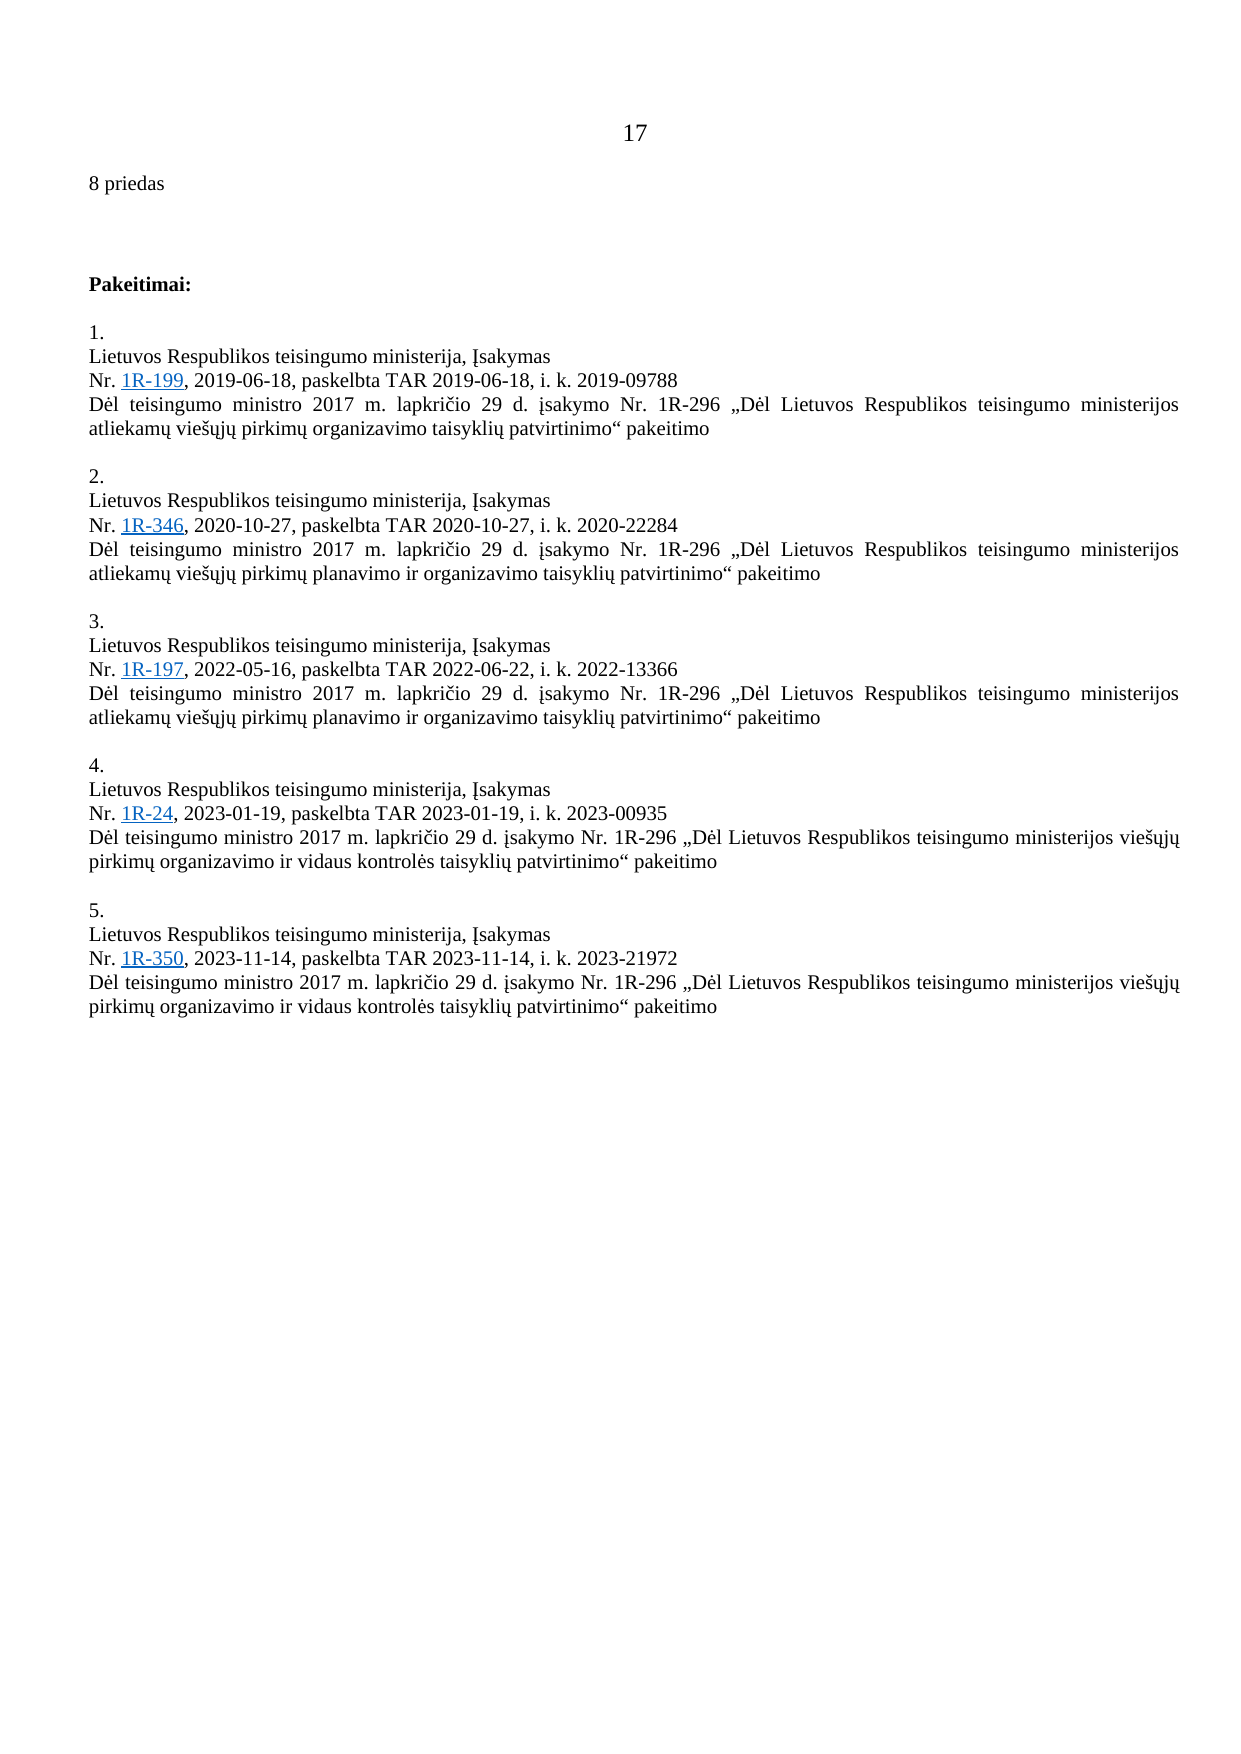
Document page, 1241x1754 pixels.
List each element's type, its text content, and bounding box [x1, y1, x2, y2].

text Lietuvos Respublikos teisingumo ministerija, Įsakymas [89, 488, 1181, 512]
text Nr. 1R-350, 2023-11-14, paskelbta TAR 2023-11-14, i. k. 2023-21972 [89, 946, 1181, 970]
text 8 priedas [89, 171, 1181, 195]
text 2. [89, 464, 1181, 488]
text Lietuvos Respublikos teisingumo ministerija, Įsakymas [89, 922, 1181, 946]
text Lietuvos Respublikos teisingumo ministerija, Įsakymas [89, 633, 1181, 657]
text Dėl teisingumo ministro 2017 m. lapkričio 29 d. įsakymo Nr. 1R-296 „Dėl Lietuvos Respublikos teisingumo ministerijos atliekamų viešųjų pirkimų organizavimo taisyklių patvirtinimo“ pakeitimo [89, 392, 1181, 440]
text Nr. 1R-197, 2022-05-16, paskelbta TAR 2022-06-22, i. k. 2022-13366 [89, 657, 1181, 681]
text Lietuvos Respublikos teisingumo ministerija, Įsakymas [89, 344, 1181, 368]
text Nr. 1R-24, 2023-01-19, paskelbta TAR 2023-01-19, i. k. 2023-00935 [89, 801, 1181, 825]
text Nr. 1R-199, 2019-06-18, paskelbta TAR 2019-06-18, i. k. 2019-09788 [89, 368, 1181, 392]
text 5. [89, 897, 1181, 922]
text Dėl teisingumo ministro 2017 m. lapkričio 29 d. įsakymo Nr. 1R-296 „Dėl Lietuvos Respublikos teisingumo ministerijos atliekamų viešųjų pirkimų planavimo ir organizavimo taisyklių patvirtinimo“ pakeitimo [89, 537, 1181, 585]
text Nr. 1R-346, 2020-10-27, paskelbta TAR 2020-10-27, i. k. 2020-22284 [89, 512, 1181, 537]
text Dėl teisingumo ministro 2017 m. lapkričio 29 d. įsakymo Nr. 1R-296 „Dėl Lietuvos Respublikos teisingumo ministerijos viešųjų pirkimų organizavimo ir vidaus kontrolės taisyklių patvirtinimo“ pakeitimo [89, 825, 1181, 873]
text 3. [89, 609, 1181, 633]
text 4. [89, 753, 1181, 777]
text Lietuvos Respublikos teisingumo ministerija, Įsakymas [89, 777, 1181, 801]
text Pakeitimai: [89, 272, 1181, 296]
text Dėl teisingumo ministro 2017 m. lapkričio 29 d. įsakymo Nr. 1R-296 „Dėl Lietuvos Respublikos teisingumo ministerijos atliekamų viešųjų pirkimų planavimo ir organizavimo taisyklių patvirtinimo“ pakeitimo [89, 681, 1181, 729]
text Dėl teisingumo ministro 2017 m. lapkričio 29 d. įsakymo Nr. 1R-296 „Dėl Lietuvos Respublikos teisingumo ministerijos viešųjų pirkimų organizavimo ir vidaus kontrolės taisyklių patvirtinimo“ pakeitimo [89, 970, 1181, 1018]
text 1. [89, 320, 1181, 344]
